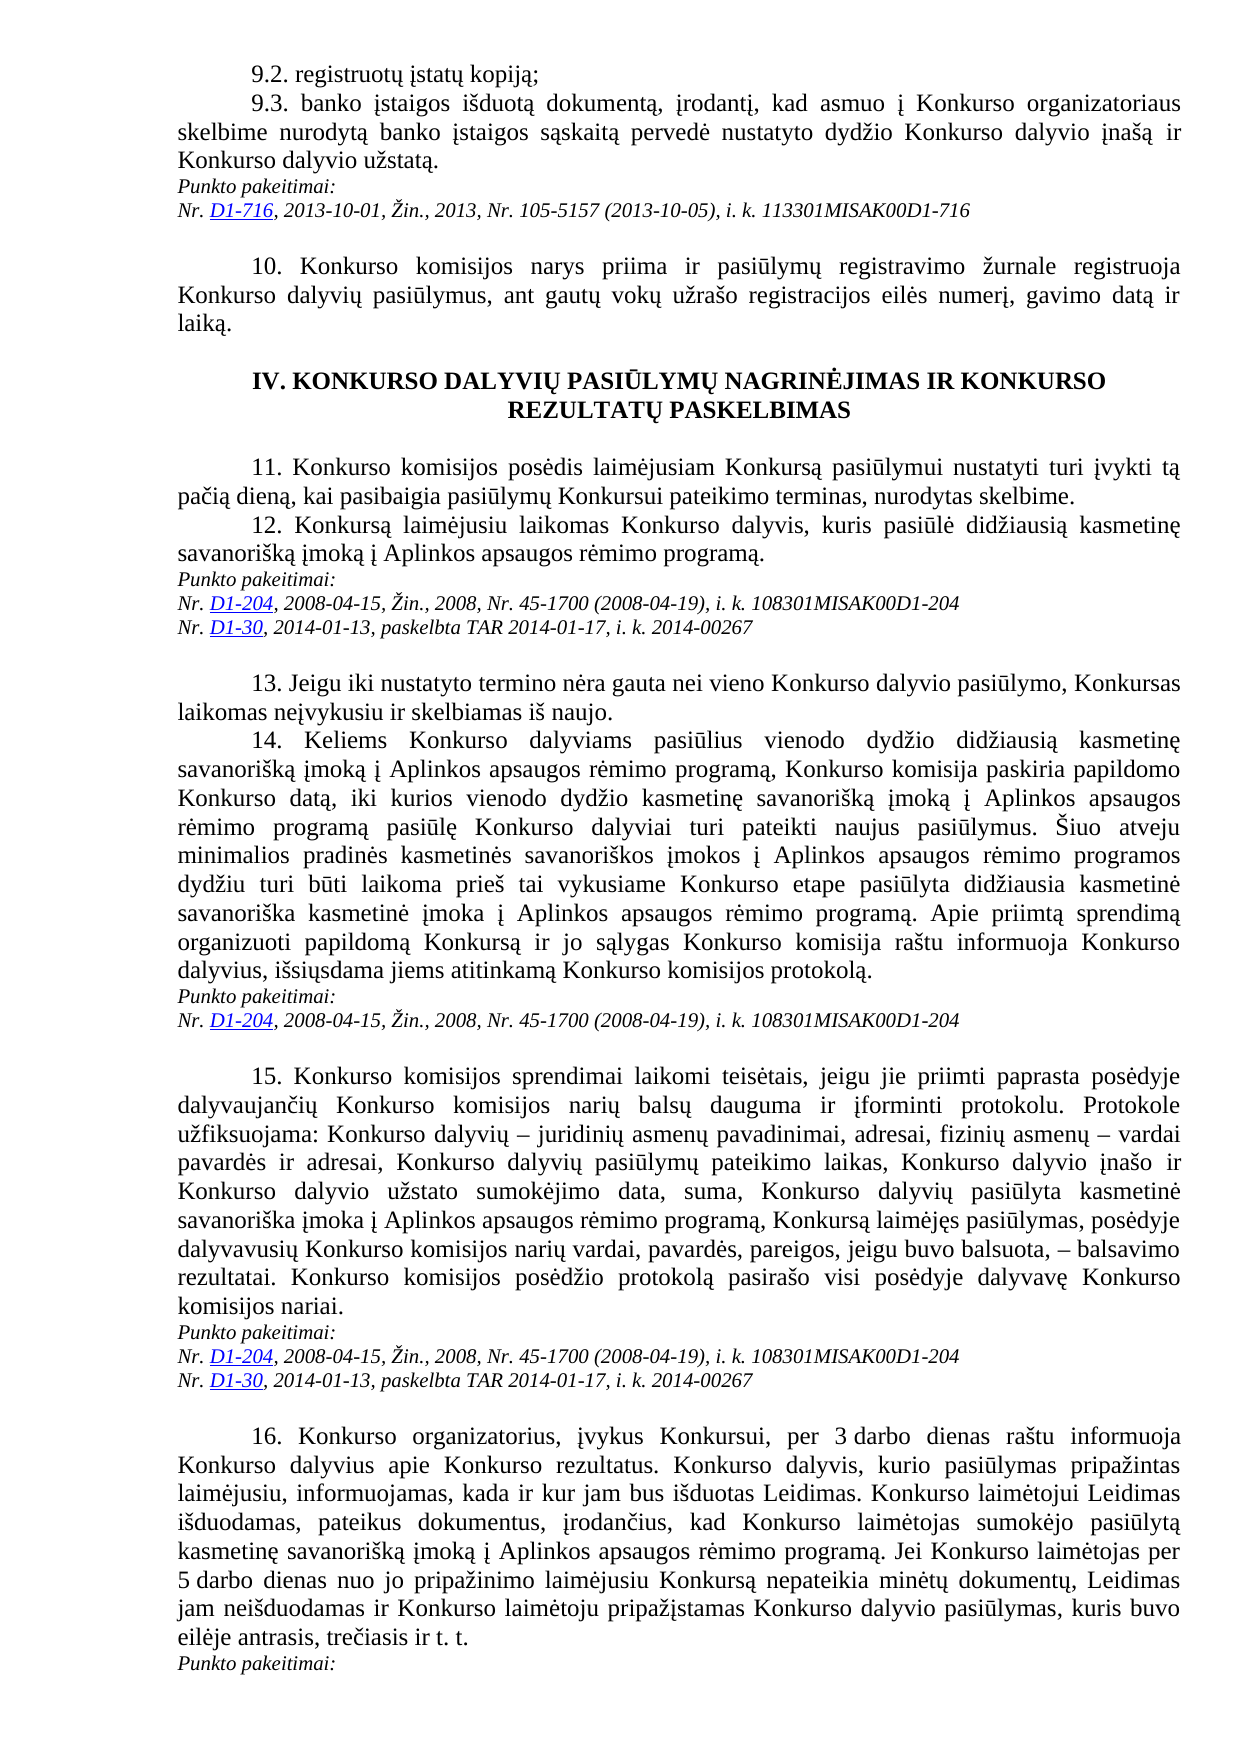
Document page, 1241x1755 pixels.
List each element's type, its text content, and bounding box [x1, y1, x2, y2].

text 13. Jeigu iki nustatyto termino nėra gauta nei vieno Konkurso dalyvio pasiūlymo, Konkursas laikomas neįvykusiu ir skelbiamas iš naujo. [177, 668, 1181, 726]
text IV. KONKURSO DALYVIŲ PASIŪLYMŲ NAGRINĖJIMAS IR KONKURSO REZULTATŲ PASKELBIMAS [177, 366, 1181, 423]
text 11. Konkurso komisijos posėdis laimėjusiam Konkursą pasiūlymui nustatyti turi įvykti tą pačią dieną, kai pasibaigia pasiūlymų Konkursui pateikimo terminas, nurodytas skelbime. [177, 452, 1181, 510]
text Punkto pakeitimai: [177, 567, 1181, 591]
text Punkto pakeitimai: [177, 984, 1181, 1008]
text 14. Keliems Konkurso dalyviams pasiūlius vienodo dydžio didžiausią kasmetinę savanorišką įmoką į Aplinkos apsaugos rėmimo programą, Konkurso komisija paskiria papildomo Konkurso datą, iki kurios vienodo dydžio kasmetinę savanorišką įmoką į Aplinkos apsaugos rėmimo programą pasiūlę Konkurso dalyviai turi pateikti naujus pasiūlymus. Šiuo atveju minimalios pradinės kasmetinės savanoriškos įmokos į Aplinkos apsaugos rėmimo programos dydžiu turi būti laikoma prieš tai vykusiame Konkurso etape pasiūlyta didžiausia kasmetinė savanoriška kasmetinė įmoka į Aplinkos apsaugos rėmimo programą. Apie priimtą sprendimą organizuoti papildomą Konkursą ir jo sąlygas Konkurso komisija raštu informuoja Konkurso dalyvius, išsiųsdama jiems atitinkamą Konkurso komisijos protokolą. [177, 726, 1181, 984]
text 9.3. banko įstaigos išduotą dokumentą, įrodantį, kad asmuo į Konkurso organizatoriaus skelbime nurodytą banko įstaigos sąskaitą pervedė nustatyto dydžio Konkurso dalyvio įnašą ir Konkurso dalyvio užstatą. [177, 88, 1181, 174]
text 12. Konkursą laimėjusiu laikomas Konkurso dalyvis, kuris pasiūlė didžiausią kasmetinę savanorišką įmoką į Aplinkos apsaugos rėmimo programą. [177, 510, 1181, 567]
text 9.2. registruotų įstatų kopiją; [177, 59, 1181, 88]
text Nr. D1-204, 2008-04-15, Žin., 2008, Nr. 45-1700 (2008-04-19), i. k. 108301MISAK00D1-204 [177, 1008, 1181, 1032]
text Nr. D1-204, 2008-04-15, Žin., 2008, Nr. 45-1700 (2008-04-19), i. k. 108301MISAK00D1-204 [177, 1344, 1181, 1368]
text Punkto pakeitimai: [177, 1320, 1181, 1344]
text Nr. D1-30, 2014-01-13, paskelbta TAR 2014-01-17, i. k. 2014-00267 [177, 1368, 1181, 1392]
text Nr. D1-716, 2013-10-01, Žin., 2013, Nr. 105-5157 (2013-10-05), i. k. 113301MISAK00D1-716 [177, 198, 1181, 222]
text 10. Konkurso komisijos narys priima ir pasiūlymų registravimo žurnale registruoja Konkurso dalyvių pasiūlymus, ant gautų vokų užrašo registracijos eilės numerį, gavimo datą ir laiką. [177, 251, 1181, 337]
text 16. Konkurso organizatorius, įvykus Konkursui, per 3 darbo dienas raštu informuoja Konkurso dalyvius apie Konkurso rezultatus. Konkurso dalyvis, kurio pasiūlymas pripažintas laimėjusiu, informuojamas, kada ir kur jam bus išduotas Leidimas. Konkurso laimėtojui Leidimas išduodamas, pateikus dokumentus, įrodančius, kad Konkurso laimėtojas sumokėjo pasiūlytą kasmetinę savanorišką įmoką į Aplinkos apsaugos rėmimo programą. Jei Konkurso laimėtojas per 5 darbo dienas nuo jo pripažinimo laimėjusiu Konkursą nepateikia minėtų dokumentų, Leidimas jam neišduodamas ir Konkurso laimėtoju pripažįstamas Konkurso dalyvio pasiūlymas, kuris buvo eilėje antrasis, trečiasis ir t. t. [177, 1421, 1181, 1651]
text Nr. D1-204, 2008-04-15, Žin., 2008, Nr. 45-1700 (2008-04-19), i. k. 108301MISAK00D1-204 [177, 591, 1181, 615]
text 15. Konkurso komisijos sprendimai laikomi teisėtais, jeigu jie priimti paprasta posėdyje dalyvaujančių Konkurso komisijos narių balsų dauguma ir įforminti protokolu. Protokole užfiksuojama: Konkurso dalyvių – juridinių asmenų pavadinimai, adresai, fizinių asmenų – vardai pavardės ir adresai, Konkurso dalyvių pasiūlymų pateikimo laikas, Konkurso dalyvio įnašo ir Konkurso dalyvio užstato sumokėjimo data, suma, Konkurso dalyvių pasiūlyta kasmetinė savanoriška įmoka į Aplinkos apsaugos rėmimo programą, Konkursą laimėjęs pasiūlymas, posėdyje dalyvavusių Konkurso komisijos narių vardai, pavardės, pareigos, jeigu buvo balsuota, – balsavimo rezultatai. Konkurso komisijos posėdžio protokolą pasirašo visi posėdyje dalyvavę Konkurso komisijos nariai. [177, 1061, 1181, 1320]
text Punkto pakeitimai: [177, 1651, 1181, 1675]
text Nr. D1-30, 2014-01-13, paskelbta TAR 2014-01-17, i. k. 2014-00267 [177, 615, 1181, 639]
text Punkto pakeitimai: [177, 174, 1181, 198]
